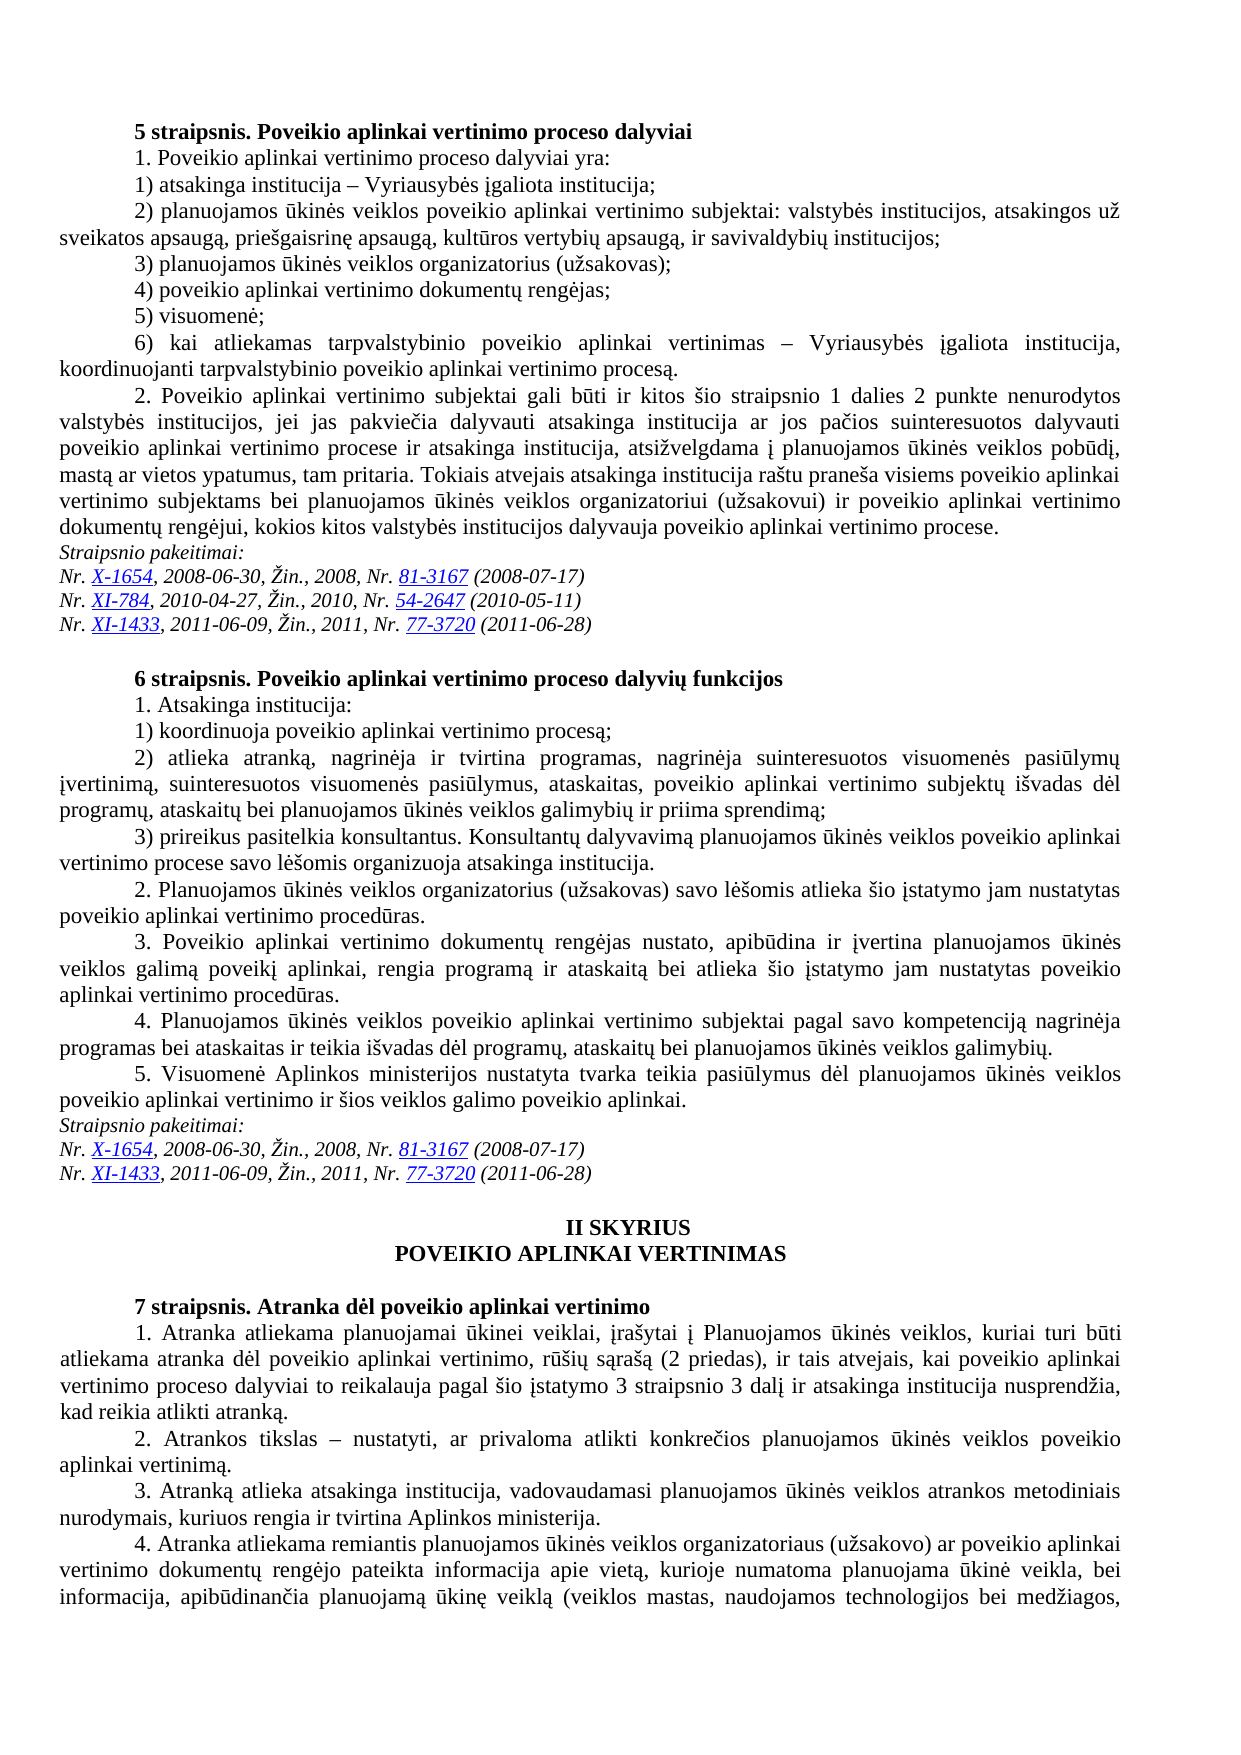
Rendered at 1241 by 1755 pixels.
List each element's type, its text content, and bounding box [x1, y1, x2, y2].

text 3) prireikus pasitelkia konsultantus. Konsultantų dalyvavimą planuojamos ūkinės veiklos poveikio aplinkai vertinimo procese savo lėšomis organizuoja atsakinga institucija. [59, 823, 1122, 876]
text Nr. XI-1433, 2011-06-09, Žin., 2011, Nr. 77-3720 (2011-06-28) [59, 1161, 1122, 1185]
text 4. Planuojamos ūkinės veiklos poveikio aplinkai vertinimo subjektai pagal savo kompetenciją nagrinėja programas bei ataskaitas ir teikia išvadas dėl programų, ataskaitų bei planuojamos ūkinės veiklos galimybių. [59, 1007, 1122, 1060]
text 2) atlieka atranką, nagrinėja ir tvirtina programas, nagrinėja suinteresuotos visuomenės pasiūlymų įvertinimą, suinteresuotos visuomenės pasiūlymus, ataskaitas, poveikio aplinkai vertinimo subjektų išvadas dėl programų, ataskaitų bei planuojamos ūkinės veiklos galimybių ir priima sprendimą; [59, 744, 1122, 823]
text 2. Planuojamos ūkinės veiklos organizatorius (užsakovas) savo lėšomis atlieka šio įstatymo jam nustatytas poveikio aplinkai vertinimo procedūras. [59, 876, 1122, 928]
text 5. Visuomenė Aplinkos ministerijos nustatyta tvarka teikia pasiūlymus dėl planuojamos ūkinės veiklos poveikio aplinkai vertinimo ir šios veiklos galimo poveikio aplinkai. [59, 1060, 1122, 1113]
text 7 straipsnis. Atranka dėl poveikio aplinkai vertinimo [59, 1293, 1122, 1319]
text 1. Poveikio aplinkai vertinimo proceso dalyviai yra: [59, 144, 1122, 171]
text 1) koordinuoja poveikio aplinkai vertinimo procesą; [59, 717, 1122, 744]
text 3) planuojamos ūkinės veiklos organizatorius (užsakovas); [59, 250, 1122, 276]
text 4) poveikio aplinkai vertinimo dokumentų rengėjas; [59, 276, 1122, 303]
text 4. Atranka atliekama remiantis planuojamos ūkinės veiklos organizatoriaus (užsakovo) ar poveikio aplinkai vertinimo dokumentų rengėjo pateikta informacija apie vietą, kurioje numatoma planuojama ūkinė veikla, bei informacija, apibūdinančia planuojamą ūkinę veiklą (veiklos mastas, naudojamos technologijos bei medžiagos, [59, 1530, 1122, 1609]
text 3. Poveikio aplinkai vertinimo dokumentų rengėjas nustato, apibūdina ir įvertina planuojamos ūkinės veiklos galimą poveikį aplinkai, rengia programą ir ataskaitą bei atlieka šio įstatymo jam nustatytas poveikio aplinkai vertinimo procedūras. [59, 928, 1122, 1007]
text 2. Atrankos tikslas – nustatyti, ar privaloma atlikti konkrečios planuojamos ūkinės veiklos poveikio aplinkai vertinimą. [59, 1424, 1122, 1477]
text POVEIKIO APLINKAI VERTINIMAS [59, 1240, 1122, 1266]
text Straipsnio pakeitimai: [59, 1113, 1122, 1137]
text 3. Atranką atlieka atsakinga institucija, vadovaudamasi planuojamos ūkinės veiklos atrankos metodiniais nurodymais, kuriuos rengia ir tvirtina Aplinkos ministerija. [59, 1477, 1122, 1530]
text Nr. XI-1433, 2011-06-09, Žin., 2011, Nr. 77-3720 (2011-06-28) [59, 612, 1122, 636]
text 1) atsakinga institucija – Vyriausybės įgaliota institucija; [59, 171, 1122, 197]
text Nr. X-1654, 2008-06-30, Žin., 2008, Nr. 81-3167 (2008-07-17) [59, 1137, 1122, 1161]
text 1. Atranka atliekama planuojamai ūkinei veiklai, įrašytai į Planuojamos ūkinės veiklos, kuriai turi būti atliekama atranka dėl poveikio aplinkai vertinimo, rūšių sąrašą (2 priedas), ir tais atvejais, kai poveikio aplinkai vertinimo proceso dalyviai to reikalauja pagal šio įstatymo 3 straipsnio 3 dalį ir atsakinga institucija nusprendžia, kad reikia atlikti atranką. [60, 1319, 1123, 1424]
text 1. Atsakinga institucija: [59, 691, 1122, 717]
text 6) kai atliekamas tarpvalstybinio poveikio aplinkai vertinimas – Vyriausybės įgaliota institucija, koordinuojanti tarpvalstybinio poveikio aplinkai vertinimo procesą. [59, 329, 1122, 382]
text Straipsnio pakeitimai: [59, 540, 1122, 564]
text 2. Poveikio aplinkai vertinimo subjektai gali būti ir kitos šio straipsnio 1 dalies 2 punkte nenurodytos valstybės institucijos, jei jas pakviečia dalyvauti atsakinga institucija ar jos pačios suinteresuotos dalyvauti poveikio aplinkai vertinimo procese ir atsakinga institucija, atsižvelgdama į planuojamos ūkinės veiklos pobūdį, mastą ar vietos ypatumus, tam pritaria. Tokiais atvejais atsakinga institucija raštu praneša visiems poveikio aplinkai vertinimo subjektams bei planuojamos ūkinės veiklos organizatoriui (užsakovui) ir poveikio aplinkai vertinimo dokumentų rengėjui, kokios kitos valstybės institucijos dalyvauja poveikio aplinkai vertinimo procese. [59, 382, 1122, 540]
text 2) planuojamos ūkinės veiklos poveikio aplinkai vertinimo subjektai: valstybės institucijos, atsakingos už sveikatos apsaugą, priešgaisrinę apsaugą, kultūros vertybių apsaugą, ir savivaldybių institucijos; [59, 197, 1122, 250]
text 6 straipsnis. Poveikio aplinkai vertinimo proceso dalyvių funkcijos [59, 665, 1122, 691]
text 5 straipsnis. Poveikio aplinkai vertinimo proceso dalyviai [59, 118, 1122, 144]
text II SKYRIUS [59, 1214, 1122, 1240]
text Nr. XI-784, 2010-04-27, Žin., 2010, Nr. 54-2647 (2010-05-11) [59, 588, 1122, 612]
text Nr. X-1654, 2008-06-30, Žin., 2008, Nr. 81-3167 (2008-07-17) [59, 564, 1122, 588]
text 5) visuomenė; [59, 303, 1122, 329]
